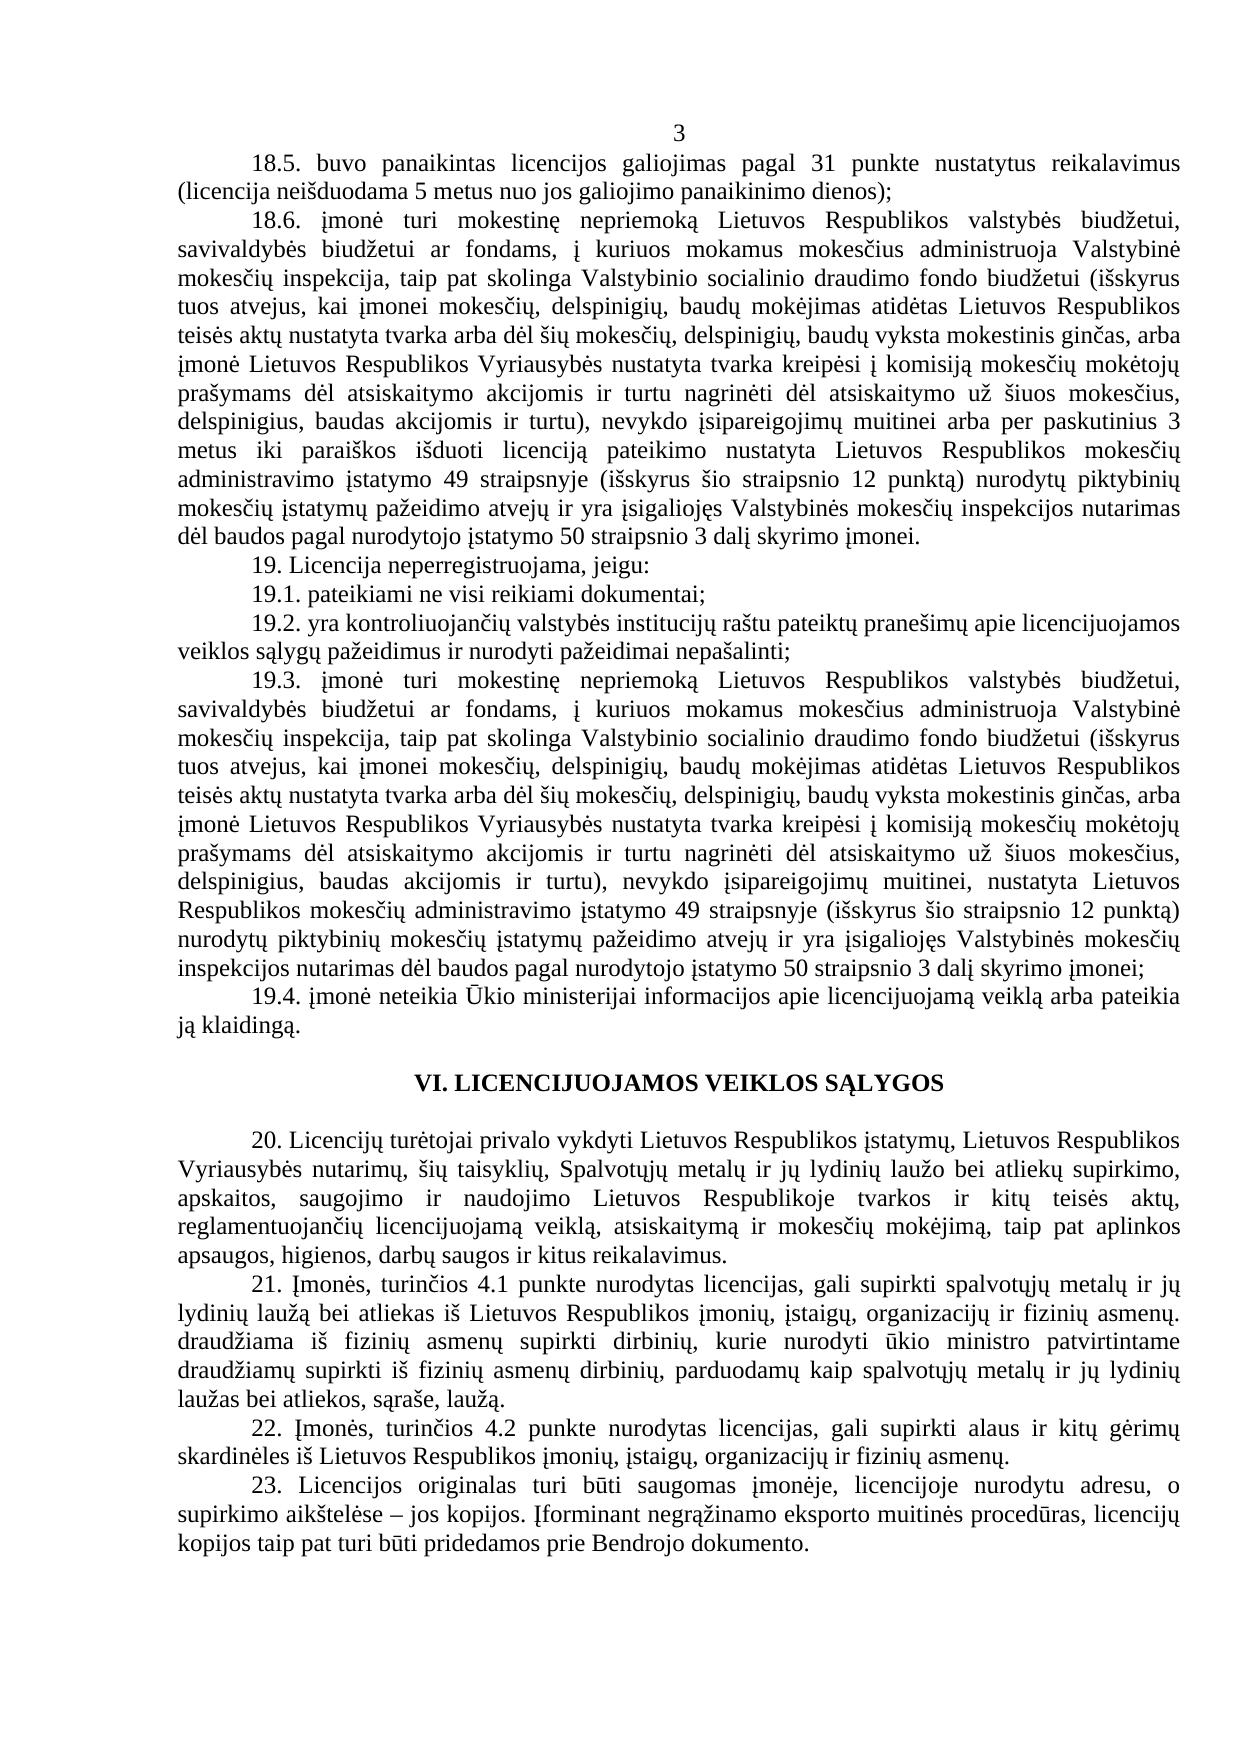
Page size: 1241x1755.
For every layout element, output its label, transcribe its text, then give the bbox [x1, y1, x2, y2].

text 18.5. buvo panaikintas licencijos galiojimas pagal 31 punkte nustatytus reikalavimus (licencija neišduodama 5 metus nuo jos galiojimo panaikinimo dienos); [177, 148, 1181, 205]
text 22. Įmonės, turinčios 4.2 punkte nurodytas licencijas, gali supirkti alaus ir kitų gėrimų skardinėles iš Lietuvos Respublikos įmonių, įstaigų, organizacijų ir fizinių asmenų. [177, 1413, 1181, 1470]
text 19.1. pateikiami ne visi reikiami dokumentai; [177, 579, 1181, 608]
text 21. Įmonės, turinčios 4.1 punkte nurodytas licencijas, gali supirkti spalvotųjų metalų ir jų lydinių laužą bei atliekas iš Lietuvos Respublikos įmonių, įstaigų, organizacijų ir fizinių asmenų. draudžiama iš fizinių asmenų supirkti dirbinių, kurie nurodyti ūkio ministro patvirtintame draudžiamų supirkti iš fizinių asmenų dirbinių, parduodamų kaip spalvotųjų metalų ir jų lydinių laužas bei atliekos, sąraše, laužą. [177, 1269, 1181, 1413]
text 23. Licencijos originalas turi būti saugomas įmonėje, licencijoje nurodytu adresu, o supirkimo aikštelėse – jos kopijos. Įforminant negrąžinamo eksporto muitinės procedūras, licencijų kopijos taip pat turi būti pridedamos prie Bendrojo dokumento. [177, 1470, 1181, 1556]
text VI. Licencijuojamos veiklos sąlygos [177, 1068, 1181, 1096]
text 18.6. įmonė turi mokestinę nepriemoką Lietuvos Respublikos valstybės biudžetui, savivaldybės biudžetui ar fondams, į kuriuos mokamus mokesčius administruoja Valstybinė mokesčių inspekcija, taip pat skolinga Valstybinio socialinio draudimo fondo biudžetui (išskyrus tuos atvejus, kai įmonei mokesčių, delspinigių, baudų mokėjimas atidėtas Lietuvos Respublikos teisės aktų nustatyta tvarka arba dėl šių mokesčių, delspinigių, baudų vyksta mokestinis ginčas, arba įmonė Lietuvos Respublikos Vyriausybės nustatyta tvarka kreipėsi į komisiją mokesčių mokėtojų prašymams dėl atsiskaitymo akcijomis ir turtu nagrinėti dėl atsiskaitymo už šiuos mokesčius, delspinigius, baudas akcijomis ir turtu), nevykdo įsipareigojimų muitinei arba per paskutinius 3 metus iki paraiškos išduoti licenciją pateikimo nustatyta Lietuvos Respublikos mokesčių administravimo įstatymo 49 straipsnyje (išskyrus šio straipsnio 12 punktą) nurodytų piktybinių mokesčių įstatymų pažeidimo atvejų ir yra įsigaliojęs Valstybinės mokesčių inspekcijos nutarimas dėl baudos pagal nurodytojo įstatymo 50 straipsnio 3 dalį skyrimo įmonei. [177, 205, 1181, 550]
text 19.3. įmonė turi mokestinę nepriemoką Lietuvos Respublikos valstybės biudžetui, savivaldybės biudžetui ar fondams, į kuriuos mokamus mokesčius administruoja Valstybinė mokesčių inspekcija, taip pat skolinga Valstybinio socialinio draudimo fondo biudžetui (išskyrus tuos atvejus, kai įmonei mokesčių, delspinigių, baudų mokėjimas atidėtas Lietuvos Respublikos teisės aktų nustatyta tvarka arba dėl šių mokesčių, delspinigių, baudų vyksta mokestinis ginčas, arba įmonė Lietuvos Respublikos Vyriausybės nustatyta tvarka kreipėsi į komisiją mokesčių mokėtojų prašymams dėl atsiskaitymo akcijomis ir turtu nagrinėti dėl atsiskaitymo už šiuos mokesčius, delspinigius, baudas akcijomis ir turtu), nevykdo įsipareigojimų muitinei, nustatyta Lietuvos Respublikos mokesčių administravimo įstatymo 49 straipsnyje (išskyrus šio straipsnio 12 punktą) nurodytų piktybinių mokesčių įstatymų pažeidimo atvejų ir yra įsigaliojęs Valstybinės mokesčių inspekcijos nutarimas dėl baudos pagal nurodytojo įstatymo 50 straipsnio 3 dalį skyrimo įmonei; [177, 665, 1181, 981]
text 19.2. yra kontroliuojančių valstybės institucijų raštu pateiktų pranešimų apie licencijuojamos veiklos sąlygų pažeidimus ir nurodyti pažeidimai nepašalinti; [177, 608, 1181, 665]
text 19.4. įmonė neteikia Ūkio ministerijai informacijos apie licencijuojamą veiklą arba pateikia ją klaidingą. [177, 981, 1181, 1039]
text 20. Licencijų turėtojai privalo vykdyti Lietuvos Respublikos įstatymų, Lietuvos Respublikos Vyriausybės nutarimų, šių taisyklių, Spalvotųjų metalų ir jų lydinių laužo bei atliekų supirkimo, apskaitos, saugojimo ir naudojimo Lietuvos Respublikoje tvarkos ir kitų teisės aktų, reglamentuojančių licencijuojamą veiklą, atsiskaitymą ir mokesčių mokėjimą, taip pat aplinkos apsaugos, higienos, darbų saugos ir kitus reikalavimus. [177, 1125, 1181, 1269]
text 19. Licencija neperregistruojama, jeigu: [177, 550, 1181, 579]
